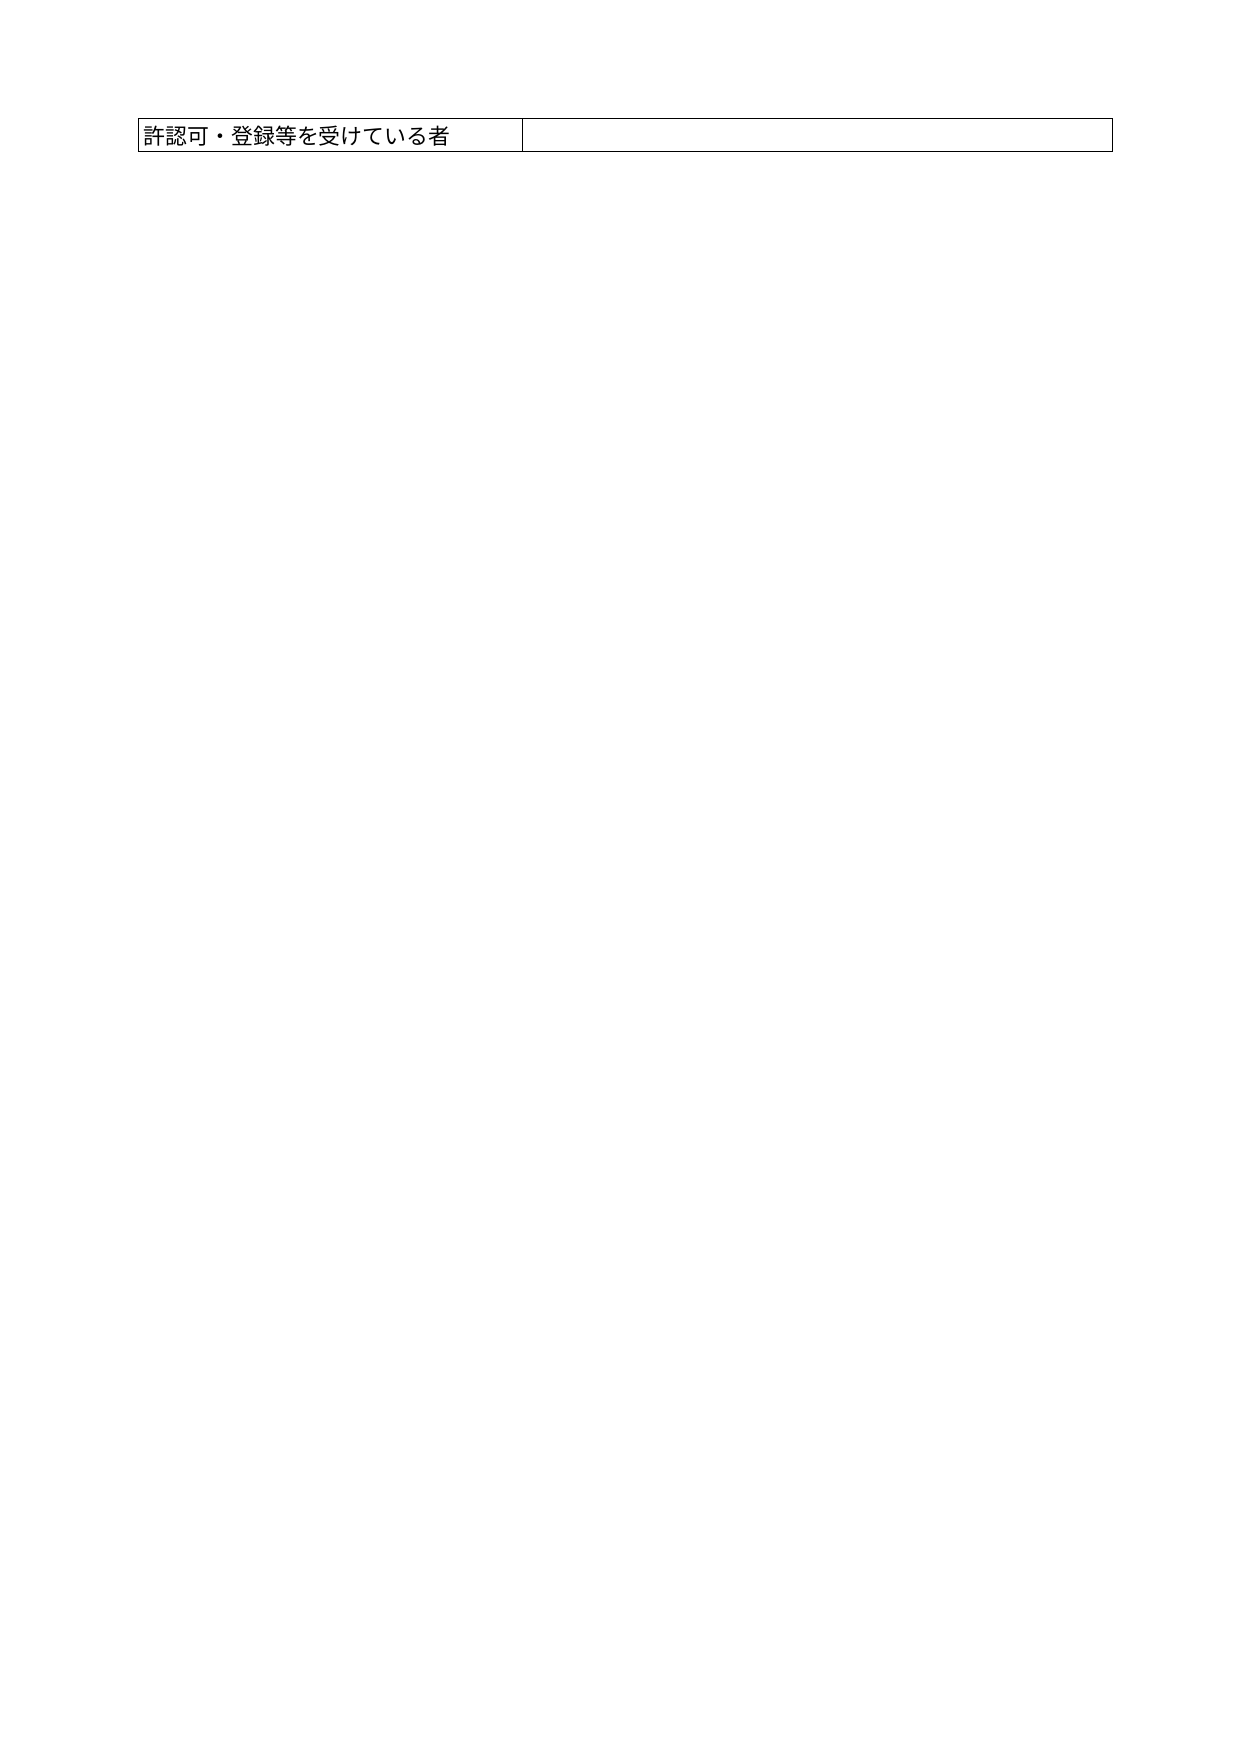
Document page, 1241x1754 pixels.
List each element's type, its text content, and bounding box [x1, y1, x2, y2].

table_cell [523, 119, 1112, 151]
table_cell 許認可・登録等を受けている者 [139, 119, 522, 151]
